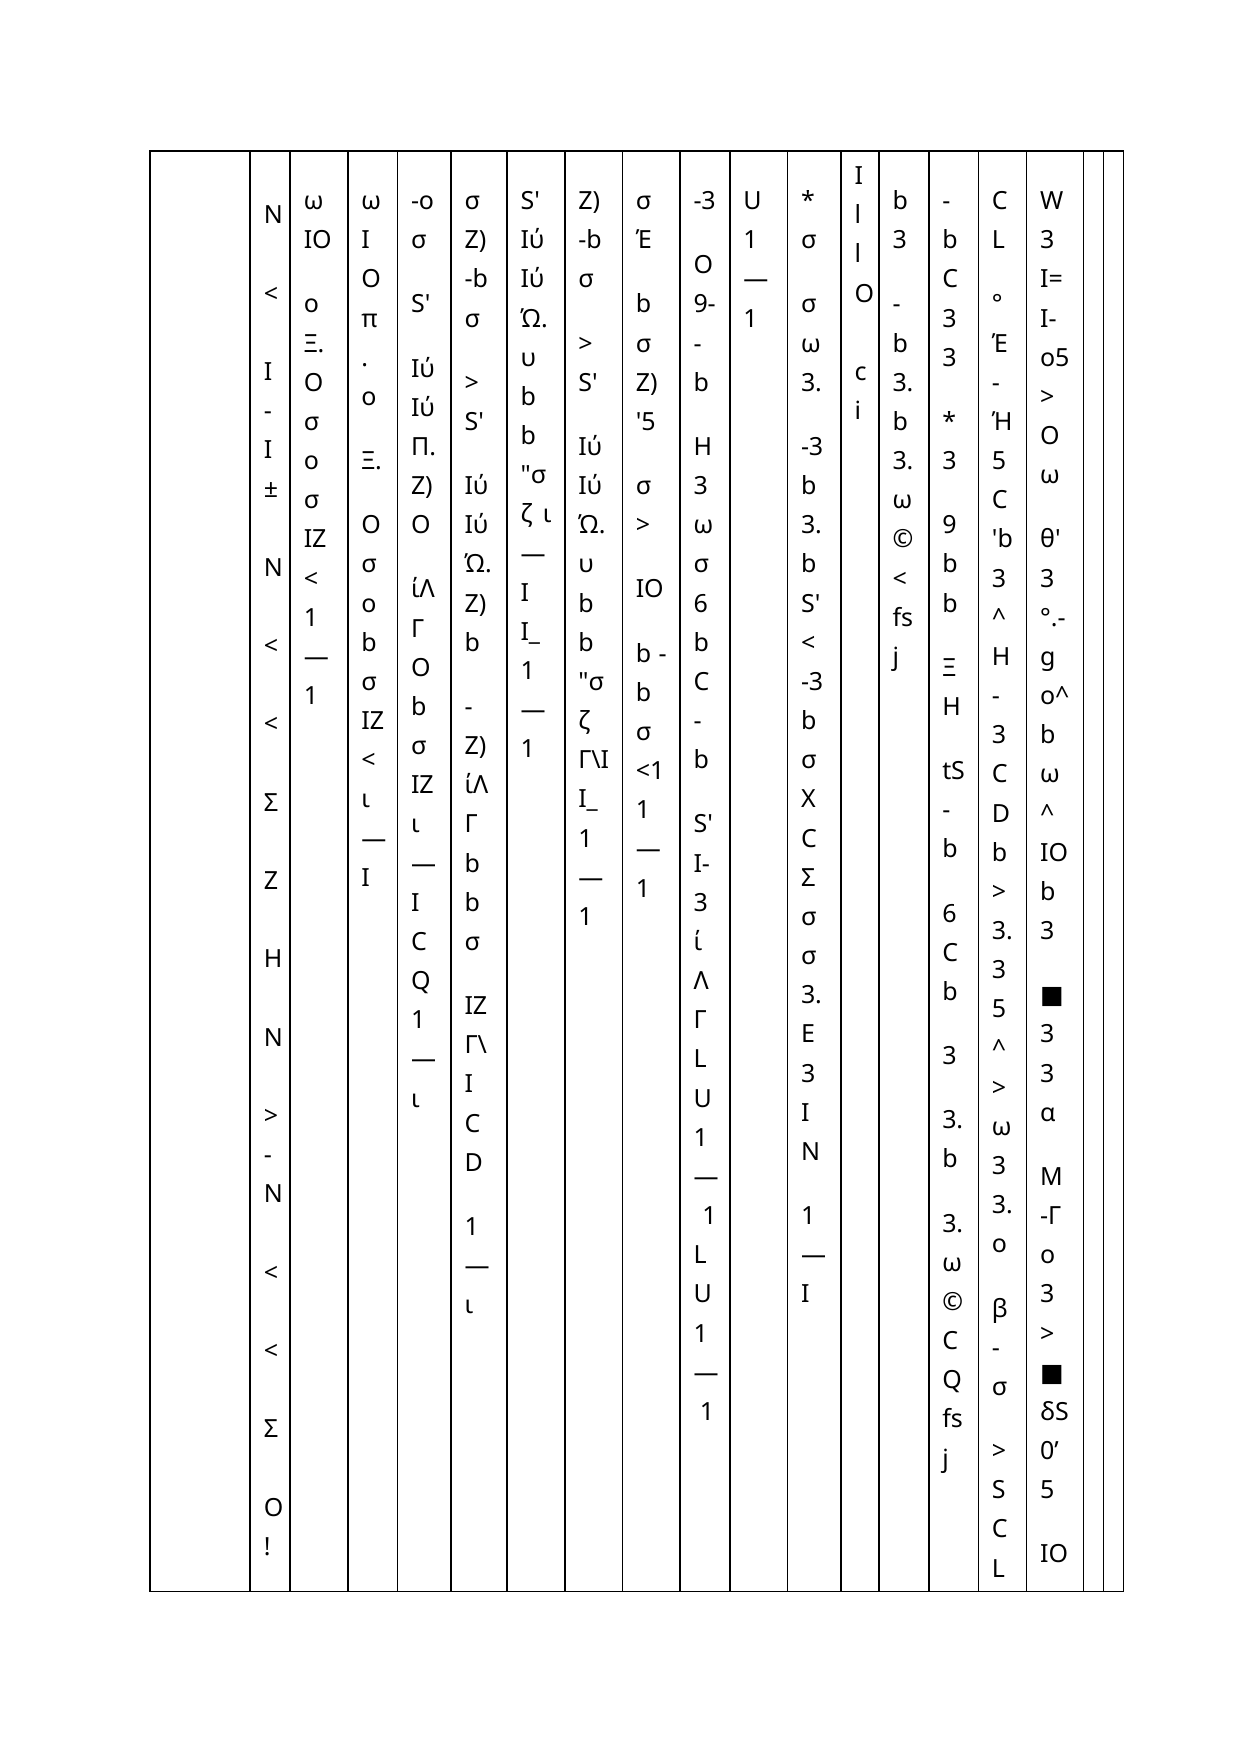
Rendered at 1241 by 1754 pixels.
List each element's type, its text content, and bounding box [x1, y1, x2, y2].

table_cell -ο σ S' Ιύ Ιύ Π. Ζ) Ο ίΛΓ Ο b σ ΙΖ ι—Ι CQ 1—ι [398, 152, 450, 1591]
table_cell b 3 -b 3. b 3. ω © < fsj [880, 152, 928, 1591]
table_cell ω ΙΟ ο Ξ. Ο σ ο σ ΙΖ < 1—1 [291, 152, 347, 1591]
table_cell -b C 3 3 *3 9b b Ξ H tS- b 6 C b 3 3. b 3. ω © CQ fsj [930, 152, 978, 1591]
table_cell Ill Ο ci [842, 152, 878, 1591]
table_cell ω ΙΟ π. ο Ξ. Ο σ ο b σ ΙΖ < ι—Ι [349, 152, 397, 1591]
table_cell [1084, 152, 1103, 1591]
table_cell W 3 Ι= Ι- ο5 > Οω θ'3 °.-g ο^ bω ^ ΙΟ b 3 ■ 3 3 α Μ-Γ ο 3 > ■δS 0’5 ΙΟ [1027, 152, 1083, 1591]
table_cell σ Έ b σ Ζ) '5 σ > ΙΟ b -b σ <1 1—1 [623, 152, 679, 1591]
table_cell S' Ιύ Ιύ Ώ. υ b b "σ ζ ι—Ι Ι_ 1—1 [508, 152, 564, 1591]
table_cell [1104, 152, 1123, 1591]
table_cell U 1—1 [731, 152, 787, 1591]
table_cell [151, 152, 249, 1591]
table_cell Ζ) -b σ > S' Ιύ Ιύ Ώ. υ b b "σ ζ Γ\Ι Ι_ 1—1 [566, 152, 622, 1591]
table_cell Ν < Ι-Ι ± Ν < < Σ Ζ Η Ν >- Ν < < Σ Ο! [251, 152, 289, 1591]
table_cell CL °Έ -Ή5 C 'b 3 ^H -3 CD b > 3. 3 5 ^ > ω 3 3. ο β-σ > S CL [979, 152, 1026, 1591]
table_cell σ Ζ) -b σ > S' Ιύ Ιύ Ώ. Ζ) b -Ζ) ίΛΓ b b σ ΙΖ Γ\Ι CD 1—ι [452, 152, 506, 1591]
table_cell *σ σ ω 3. -3 b 3. b S' < -3 b σ X C Σ σ σ 3. E 3 IN 1—I [788, 152, 840, 1591]
table_cell -3 Ο 9- -b H 3 ω σ 6 b C -b S' I- 3 ίΛΓ LU 1— 1 LU 1— 1 [681, 152, 729, 1591]
